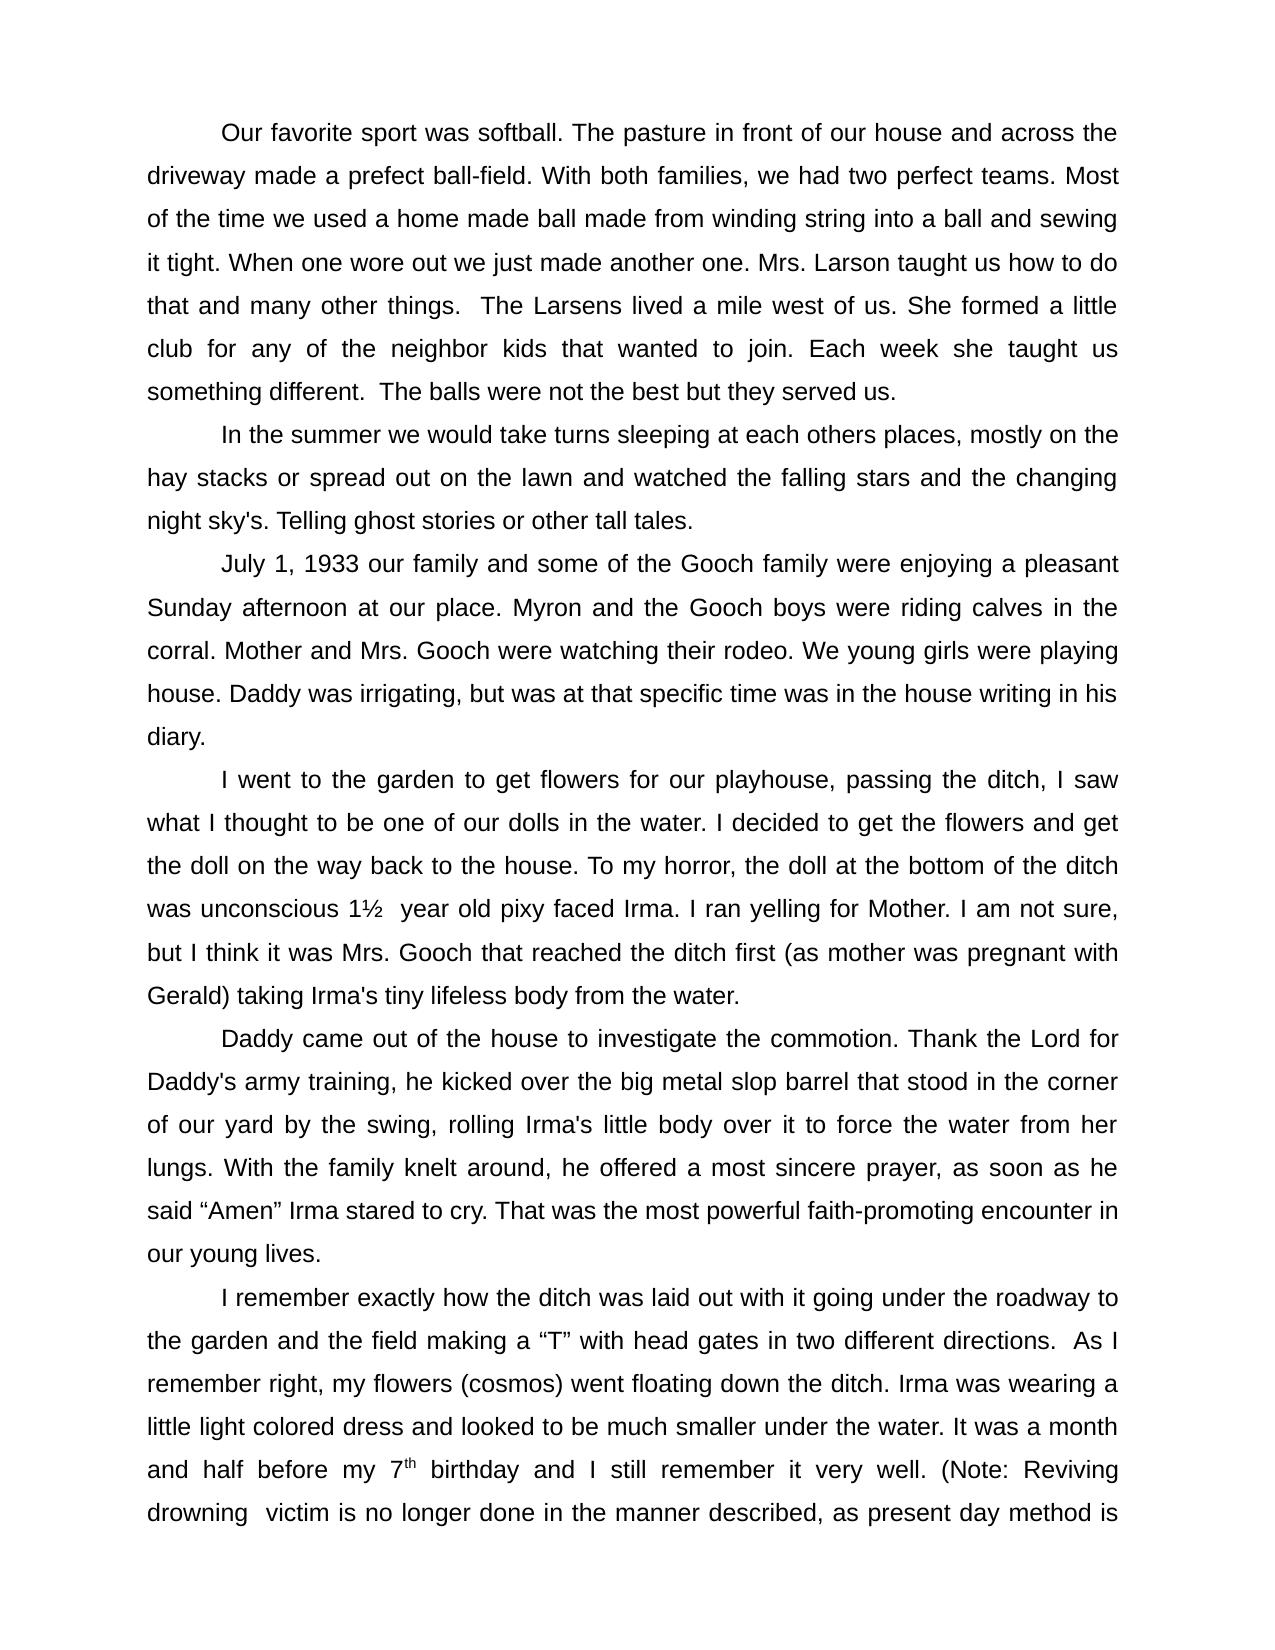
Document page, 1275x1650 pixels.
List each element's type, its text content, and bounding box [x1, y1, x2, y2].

text I went to the garden to get flowers for our playhouse, passing the ditch, I saw what I thought to be one of our dolls in the water. I decided to get the flowers and get the doll on the way back to the house. To my horror, the doll at the bottom of the ditch was unconscious 1½ year old pixy faced Irma. I ran yelling for Mother. I am not sure, but I think it was Mrs. Gooch that reached the ditch first (as mother was pregnant with Gerald) taking Irma's tiny lifeless body from the water. [147, 765, 1120, 1009]
text Daddy came out of the house to investigate the commotion. Thank the Lord for Daddy's army training, he kicked over the big metal slop barrel that stood in the corner of our yard by the swing, rolling Irma's little body over it to force the water from her lungs. With the family knelt around, he offered a most sincere prayer, as soon as he said “Amen” Irma stared to cry. That was the most powerful faith-promoting encounter in our young lives. [147, 1024, 1120, 1268]
text In the summer we would take turns sleeping at each others places, mostly on the hay stacks or spread out on the lawn and watched the falling stars and the changing night sky's. Telling ghost stories or other tall tales. [147, 420, 1120, 535]
text I remember exactly how the ditch was laid out with it going under the roadway to the garden and the field making a “T” with head gates in two different directions. As I remember right, my flowers (cosmos) went floating down the ditch. Irma was wearing a little light colored dress and looked to be much smaller under the water. It was a month and half before my 7th birthday and I still remember it very well. (Note: Reviving drowning victim is no longer done in the manner described, as present day method is [147, 1282, 1120, 1527]
text Our favorite sport was softball. The pasture in front of our house and across the driveway made a prefect ball-field. With both families, we had two perfect teams. Most of the time we used a home made ball made from winding string into a ball and sewing it tight. When one wore out we just made another one. Mrs. Larson taught us how to do that and many other things. The Larsens lived a mile west of us. She formed a little club for any of the neighbor kids that wanted to join. Each week she taught us something different. The balls were not the best but they served us. [147, 118, 1120, 406]
text July 1, 1933 our family and some of the Gooch family were enjoying a pleasant Sunday afternoon at our place. Myron and the Gooch boys were riding calves in the corral. Mother and Mrs. Gooch were watching their rodeo. We young girls were playing house. Daddy was irrigating, but was at that specific time was in the house writing in his diary. [147, 549, 1120, 751]
